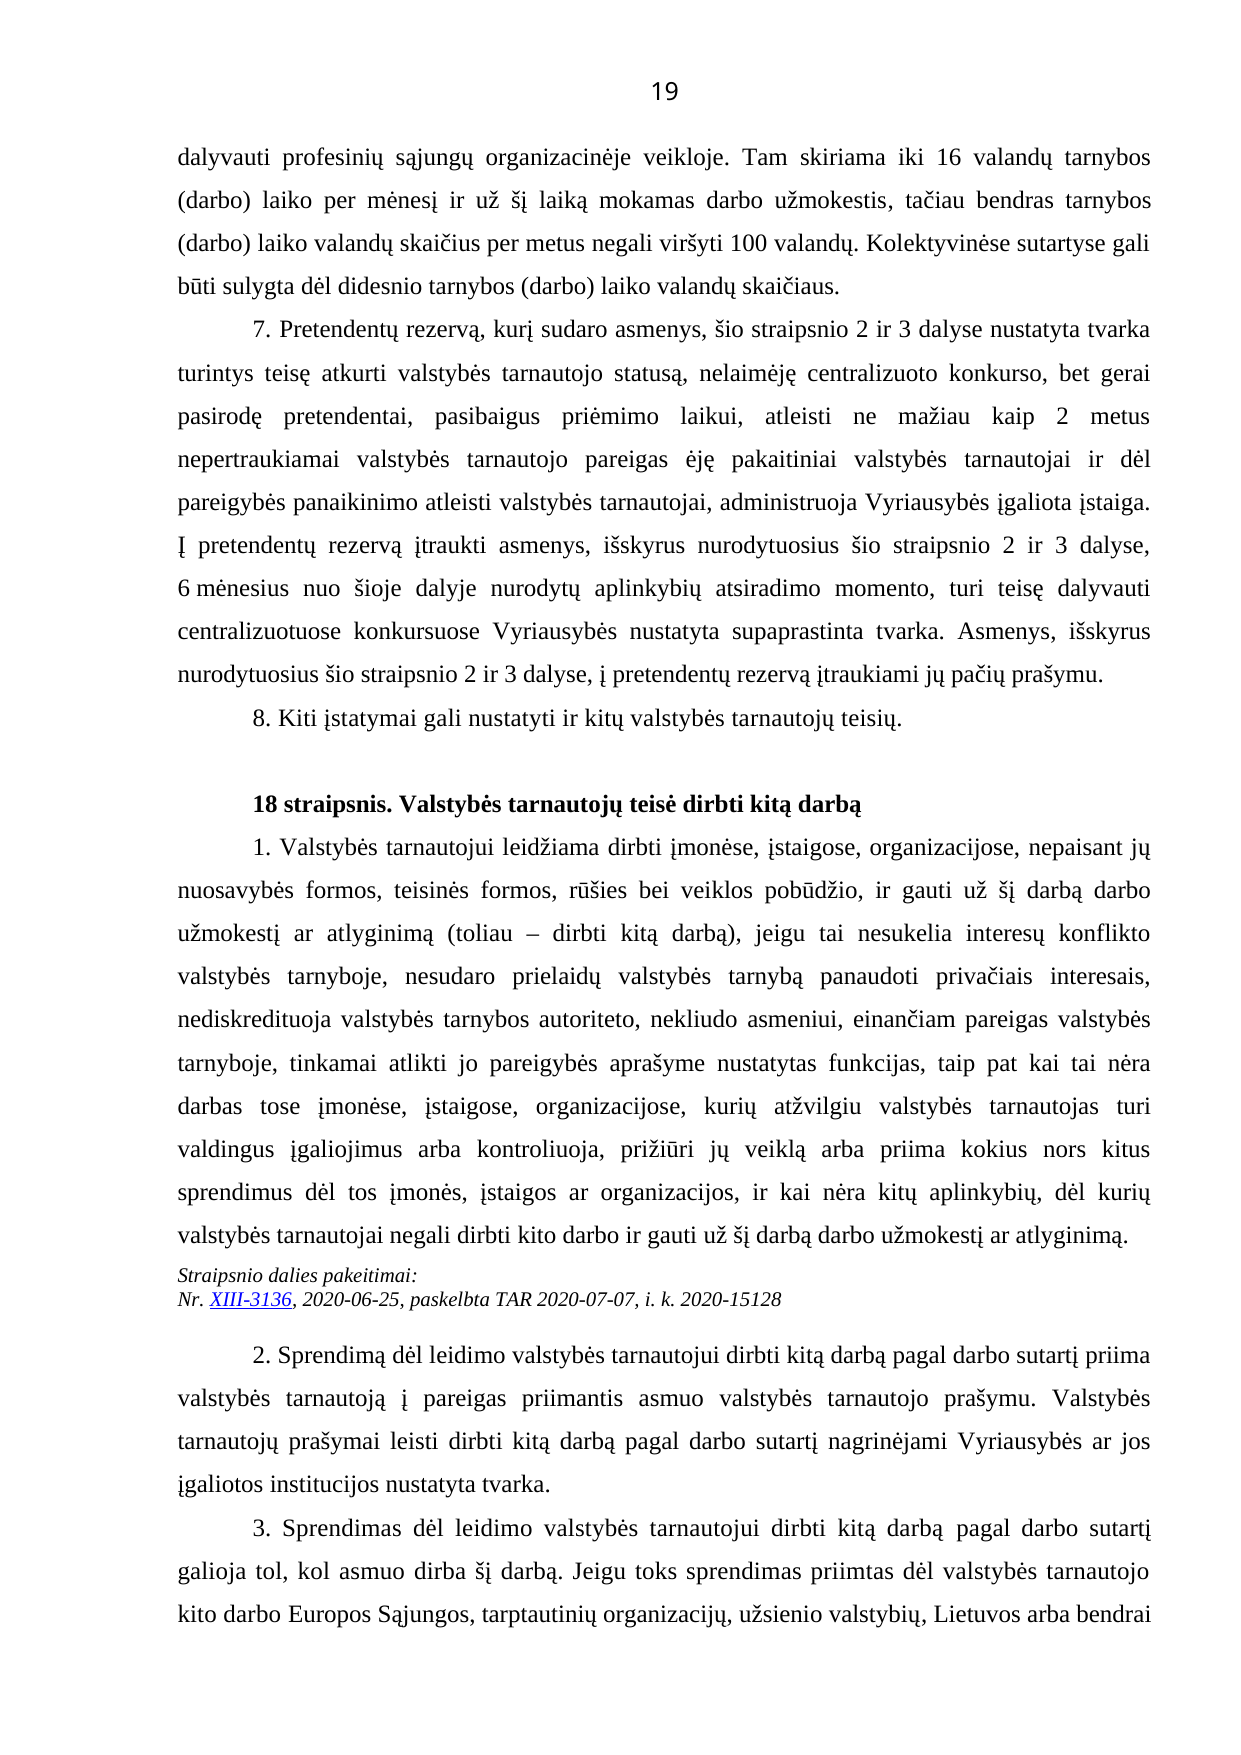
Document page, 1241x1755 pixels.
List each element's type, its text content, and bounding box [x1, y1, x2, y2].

text 2. Sprendimą dėl leidimo valstybės tarnautojui dirbti kitą darbą pagal darbo sutartį priima valstybės tarnautoją į pareigas priimantis asmuo valstybės tarnautojo prašymu. Valstybės tarnautojų prašymai leisti dirbti kitą darbą pagal darbo sutartį nagrinėjami Vyriausybės ar jos įgaliotos institucijos nustatyta tvarka. [177, 1340, 1152, 1498]
text 8. Kiti įstatymai gali nustatyti ir kitų valstybės tarnautojų teisių. [177, 703, 1152, 731]
text dalyvauti profesinių sąjungų organizacinėje veikloje. Tam skiriama iki 16 valandų tarnybos (darbo) laiko per mėnesį ir už šį laiką mokamas darbo užmokestis, tačiau bendras tarnybos (darbo) laiko valandų skaičius per metus negali viršyti 100 valandų. Kolektyvinėse sutartyse gali būti sulygta dėl didesnio tarnybos (darbo) laiko valandų skaičiaus. [177, 142, 1152, 300]
text 7. Pretendentų rezervą, kurį sudaro asmenys, šio straipsnio 2 ir 3 dalyse nustatyta tvarka turintys teisę atkurti valstybės tarnautojo statusą, nelaimėję centralizuoto konkurso, bet gerai pasirodę pretendentai, pasibaigus priėmimo laikui, atleisti ne mažiau kaip 2 metus nepertraukiamai valstybės tarnautojo pareigas ėję pakaitiniai valstybės tarnautojai ir dėl pareigybės panaikinimo atleisti valstybės tarnautojai, administruoja Vyriausybės įgaliota įstaiga. Į pretendentų rezervą įtraukti asmenys, išskyrus nurodytuosius šio straipsnio 2 ir 3 dalyse, 6 mėnesius nuo šioje dalyje nurodytų aplinkybių atsiradimo momento, turi teisę dalyvauti centralizuotuose konkursuose Vyriausybės nustatyta supaprastinta tvarka. Asmenys, išskyrus nurodytuosius šio straipsnio 2 ir 3 dalyse, į pretendentų rezervą įtraukiami jų pačių prašymu. [177, 314, 1152, 688]
text 3. Sprendimas dėl leidimo valstybės tarnautojui dirbti kitą darbą pagal darbo sutartį galioja tol, kol asmuo dirba šį darbą. Jeigu toks sprendimas priimtas dėl valstybės tarnautojo kito darbo Europos Sąjungos, tarptautinių organizacijų, užsienio valstybių, Lietuvos arba bendrai [177, 1513, 1152, 1628]
text 18 straipsnis. Valstybės tarnautojų teisė dirbti kitą darbą [177, 789, 1152, 818]
text Nr. XIII-3136, 2020-06-25, paskelbta TAR 2020-07-07, i. k. 2020-15128 [177, 1287, 1152, 1311]
text Straipsnio dalies pakeitimai: [177, 1263, 1152, 1287]
text 1. Valstybės tarnautojui leidžiama dirbti įmonėse, įstaigose, organizacijose, nepaisant jų nuosavybės formos, teisinės formos, rūšies bei veiklos pobūdžio, ir gauti už šį darbą darbo užmokestį ar atlyginimą (toliau – dirbti kitą darbą), jeigu tai nesukelia interesų konflikto valstybės tarnyboje, nesudaro prielaidų valstybės tarnybą panaudoti privačiais interesais, nediskredituoja valstybės tarnybos autoriteto, nekliudo asmeniui, einančiam pareigas valstybės tarnyboje, tinkamai atlikti jo pareigybės aprašyme nustatytas funkcijas, taip pat kai tai nėra darbas tose įmonėse, įstaigose, organizacijose, kurių atžvilgiu valstybės tarnautojas turi valdingus įgaliojimus arba kontroliuoja, prižiūri jų veiklą arba priima kokius nors kitus sprendimus dėl tos įmonės, įstaigos ar organizacijos, ir kai nėra kitų aplinkybių, dėl kurių valstybės tarnautojai negali dirbti kito darbo ir gauti už šį darbą darbo užmokestį ar atlyginimą. [177, 832, 1152, 1249]
